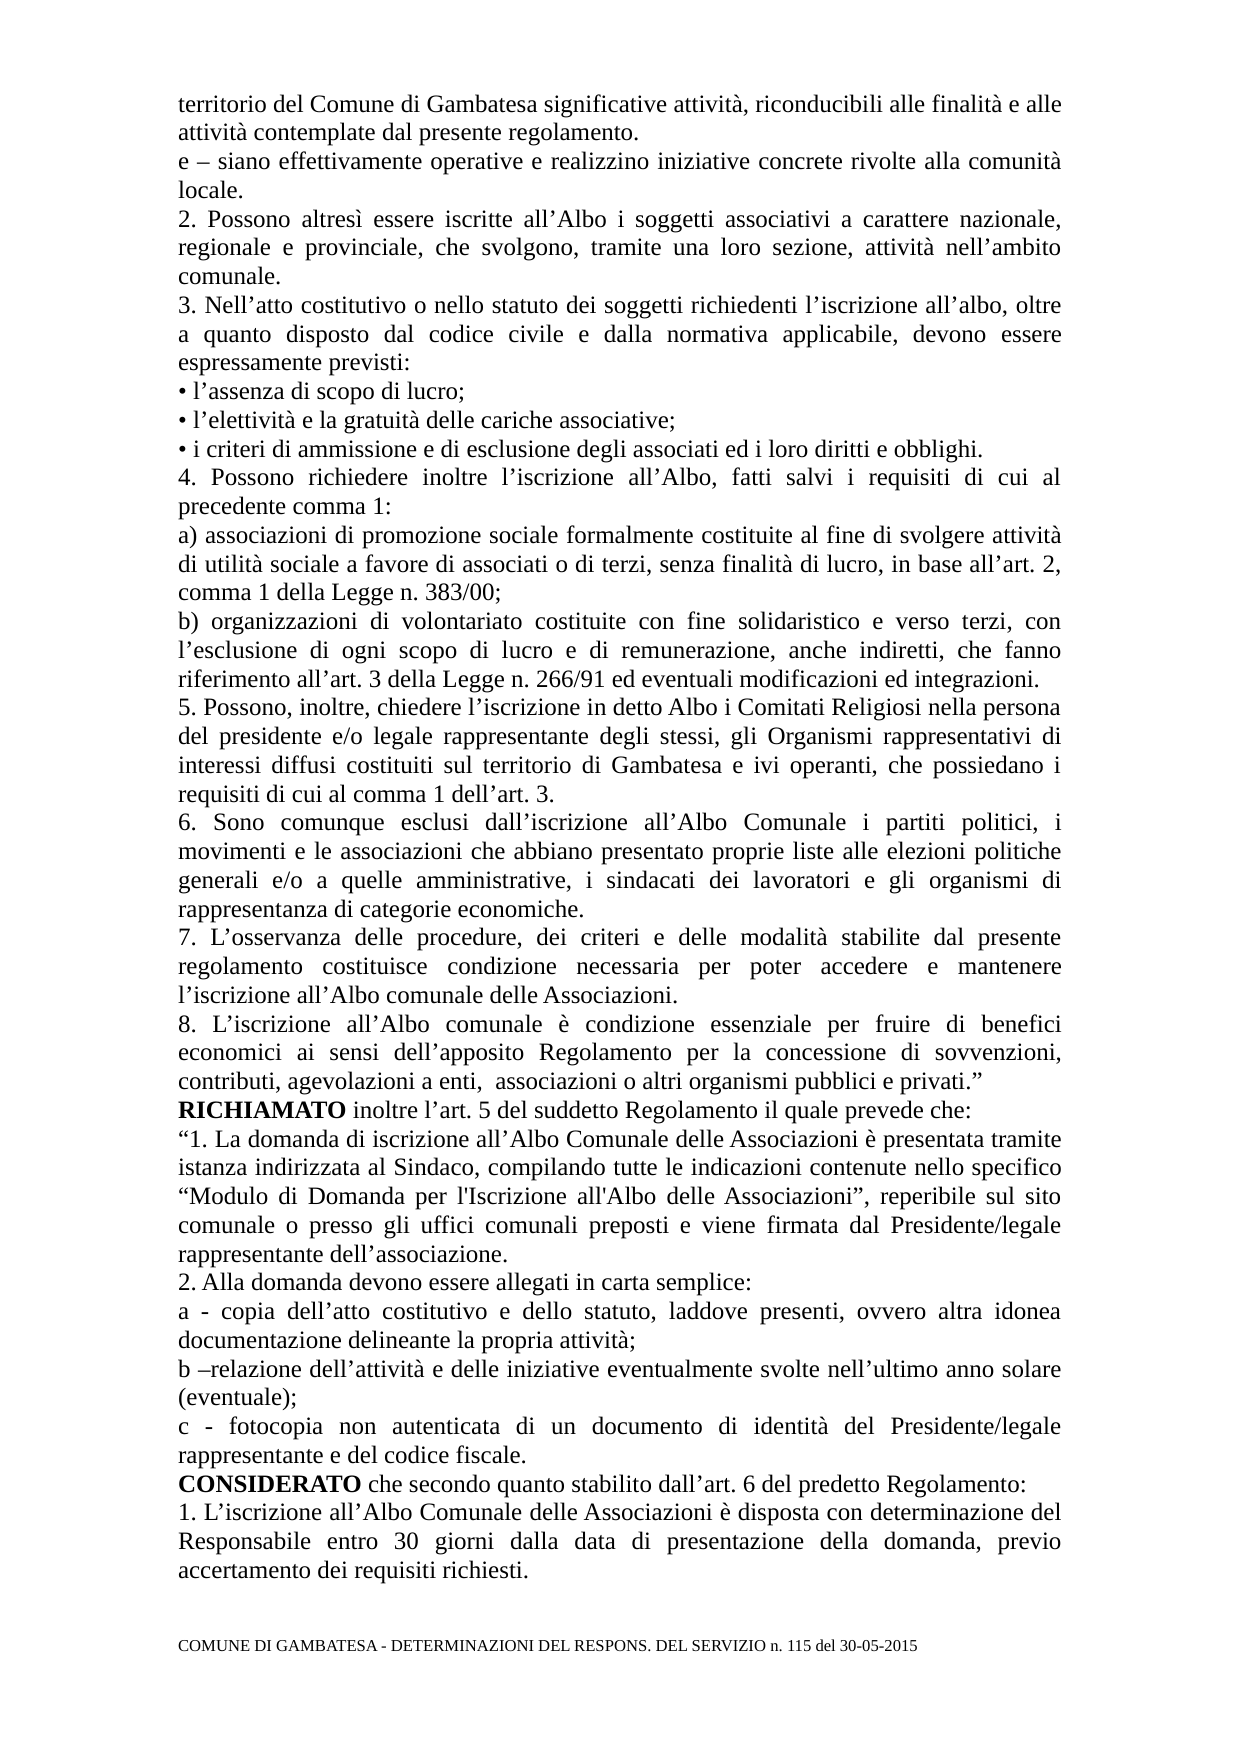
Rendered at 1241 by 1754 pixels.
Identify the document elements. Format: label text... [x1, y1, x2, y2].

text 4. Possono richiedere inoltre l’iscrizione all’Albo, fatti salvi i requisiti di cui al precedente comma 1: [178, 462, 1062, 520]
text “1. La domanda di iscrizione all’Albo Comunale delle Associazioni è presentata tramite istanza indirizzata al Sindaco, compilando tutte le indicazioni contenute nello specifico “Modulo di Domanda per l'Iscrizione all'Albo delle Associazioni”, reperibile sul sito comunale o presso gli uffici comunali preposti e viene firmata dal Presidente/legale rappresentante dell’associazione. [178, 1124, 1062, 1267]
text • i criteri di ammissione e di esclusione degli associati ed i loro diritti e obblighi. [178, 434, 1062, 462]
text 8. L’iscrizione all’Albo comunale è condizione essenziale per fruire di benefici economici ai sensi dell’apposito Regolamento per la concessione di sovvenzioni, contributi, agevolazioni a enti, associazioni o altri organismi pubblici e privati.” [178, 1009, 1062, 1095]
text b –relazione dell’attività e delle iniziative eventualmente svolte nell’ultimo anno solare (eventuale); [178, 1354, 1062, 1411]
text 6. Sono comunque esclusi dall’iscrizione all’Albo Comunale i partiti politici, i movimenti e le associazioni che abbiano presentato proprie liste alle elezioni politiche generali e/o a quelle amministrative, i sindacati dei lavoratori e gli organismi di rappresentanza di categorie economiche. [178, 807, 1062, 922]
text a) associazioni di promozione sociale formalmente costituite al fine di svolgere attività di utilità sociale a favore di associati o di terzi, senza finalità di lucro, in base all’art. 2, comma 1 della Legge n. 383/00; [178, 520, 1062, 606]
text 1. L’iscrizione all’Albo Comunale delle Associazioni è disposta con determinazione del Responsabile entro 30 giorni dalla data di presentazione della domanda, previo accertamento dei requisiti richiesti. [178, 1497, 1062, 1584]
text RICHIAMATO inoltre l’art. 5 del suddetto Regolamento il quale prevede che: [178, 1095, 1062, 1124]
text CONSIDERATO che secondo quanto stabilito dall’art. 6 del predetto Regolamento: [178, 1469, 1062, 1497]
text • l’elettività e la gratuità delle cariche associative; [178, 405, 1062, 434]
text • l’assenza di scopo di lucro; [178, 376, 1062, 405]
text a - copia dell’atto costitutivo e dello statuto, laddove presenti, ovvero altra idonea documentazione delineante la propria attività; [178, 1296, 1062, 1354]
text 5. Possono, inoltre, chiedere l’iscrizione in detto Albo i Comitati Religiosi nella persona del presidente e/o legale rappresentante degli stessi, gli Organismi rappresentativi di interessi diffusi costituiti sul territorio di Gambatesa e ivi operanti, che possiedano i requisiti di cui al comma 1 dell’art. 3. [178, 692, 1062, 807]
text 2. Possono altresì essere iscritte all’Albo i soggetti associativi a carattere nazionale, regionale e provinciale, che svolgono, tramite una loro sezione, attività nell’ambito comunale. [178, 204, 1062, 290]
text b) organizzazioni di volontariato costituite con fine solidaristico e verso terzi, con l’esclusione di ogni scopo di lucro e di remunerazione, anche indiretti, che fanno riferimento all’art. 3 della Legge n. 266/91 ed eventuali modificazioni ed integrazioni. [178, 606, 1062, 692]
text 7. L’osservanza delle procedure, dei criteri e delle modalità stabilite dal presente regolamento costituisce condizione necessaria per poter accedere e mantenere l’iscrizione all’Albo comunale delle Associazioni. [178, 922, 1062, 1009]
text 3. Nell’atto costitutivo o nello statuto dei soggetti richiedenti l’iscrizione all’albo, oltre a quanto disposto dal codice civile e dalla normativa applicabile, devono essere espressamente previsti: [178, 290, 1062, 376]
text e – siano effettivamente operative e realizzino iniziative concrete rivolte alla comunità locale. [178, 146, 1062, 204]
text c - fotocopia non autenticata di un documento di identità del Presidente/legale rappresentante e del codice fiscale. [178, 1411, 1062, 1469]
text 2. Alla domanda devono essere allegati in carta semplice: [178, 1267, 1062, 1296]
text territorio del Comune di Gambatesa significative attività, riconducibili alle finalità e alle attività contemplate dal presente regolamento. [178, 89, 1062, 146]
